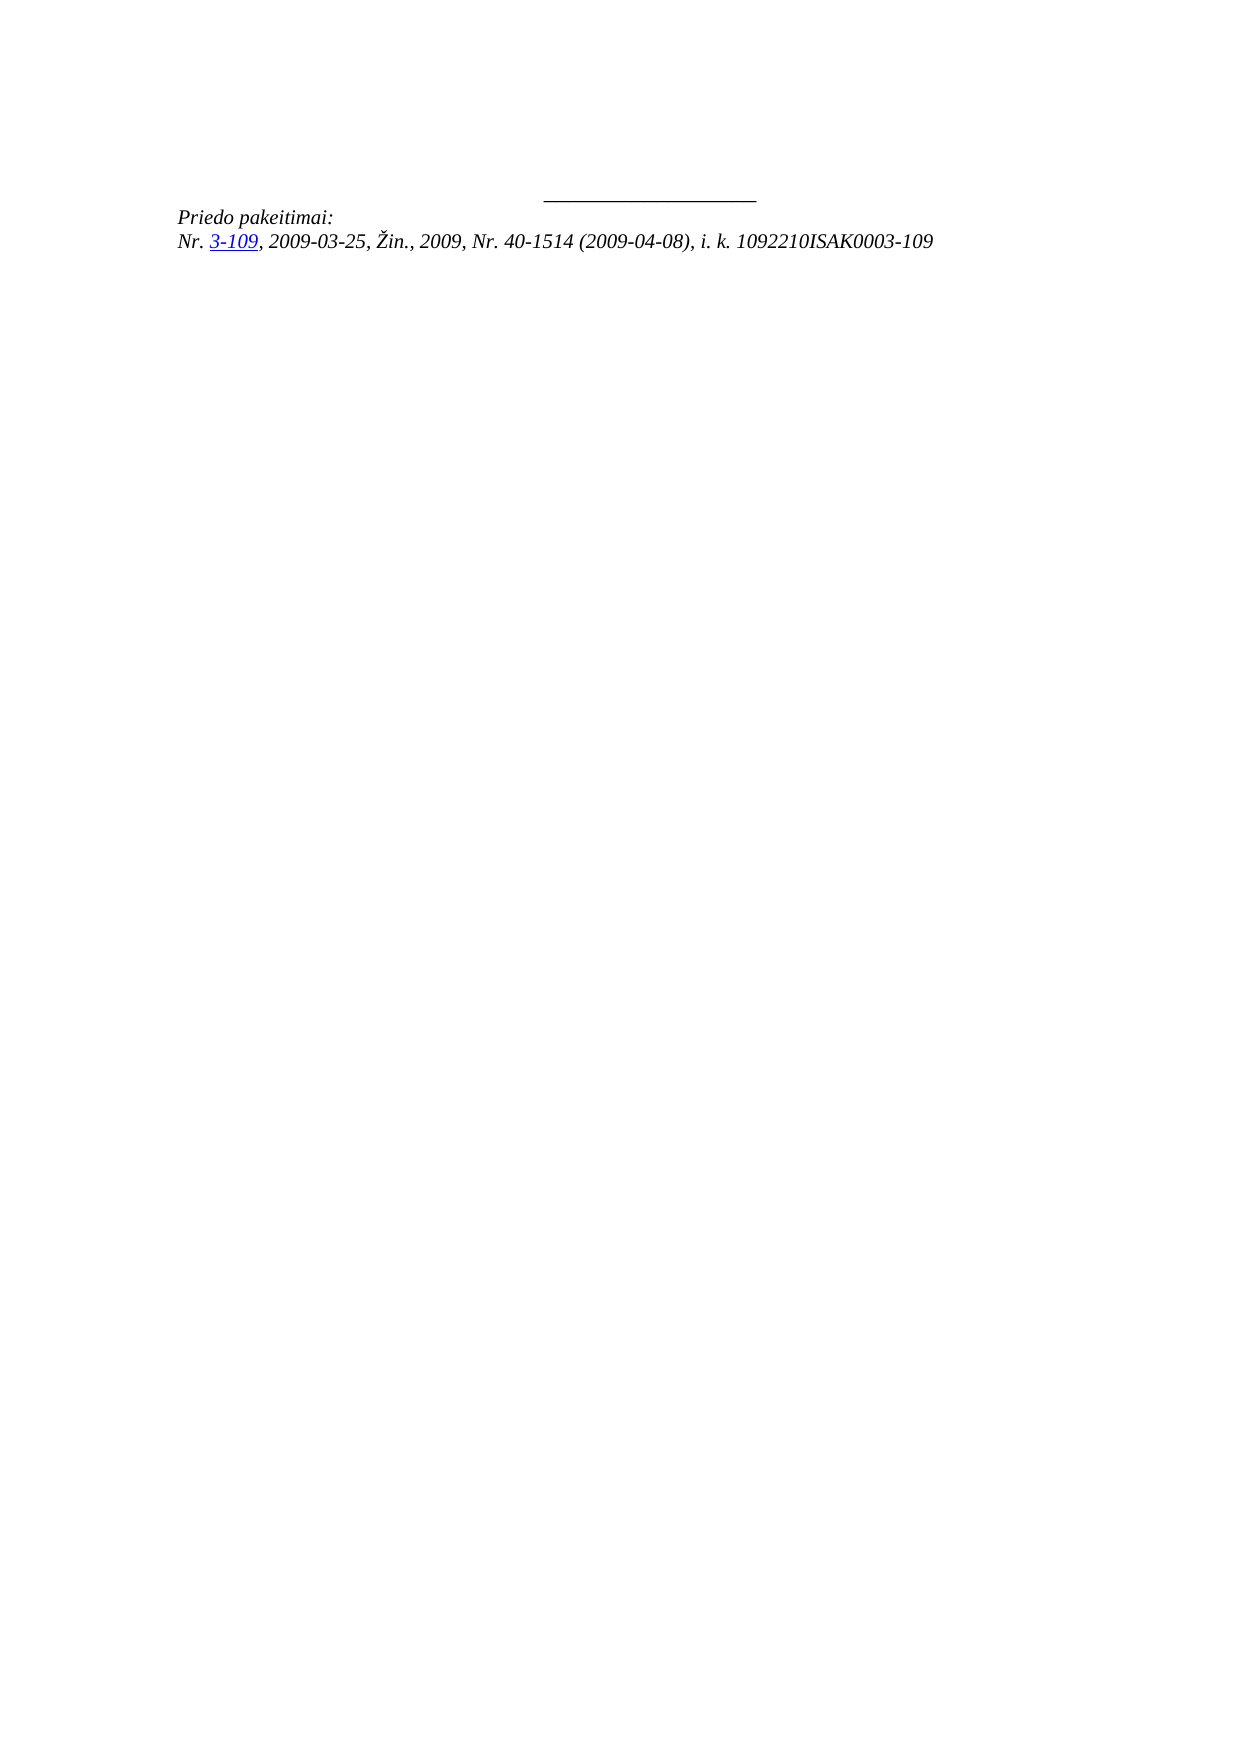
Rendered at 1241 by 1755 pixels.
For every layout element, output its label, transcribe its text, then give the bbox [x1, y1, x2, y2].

text Nr. 3-109, 2009-03-25, Žin., 2009, Nr. 40-1514 (2009-04-08), i. k. 1092210ISAK0003-109 [177, 229, 1122, 253]
text _________________ [177, 176, 1122, 205]
text Priedo pakeitimai: [177, 205, 1122, 229]
